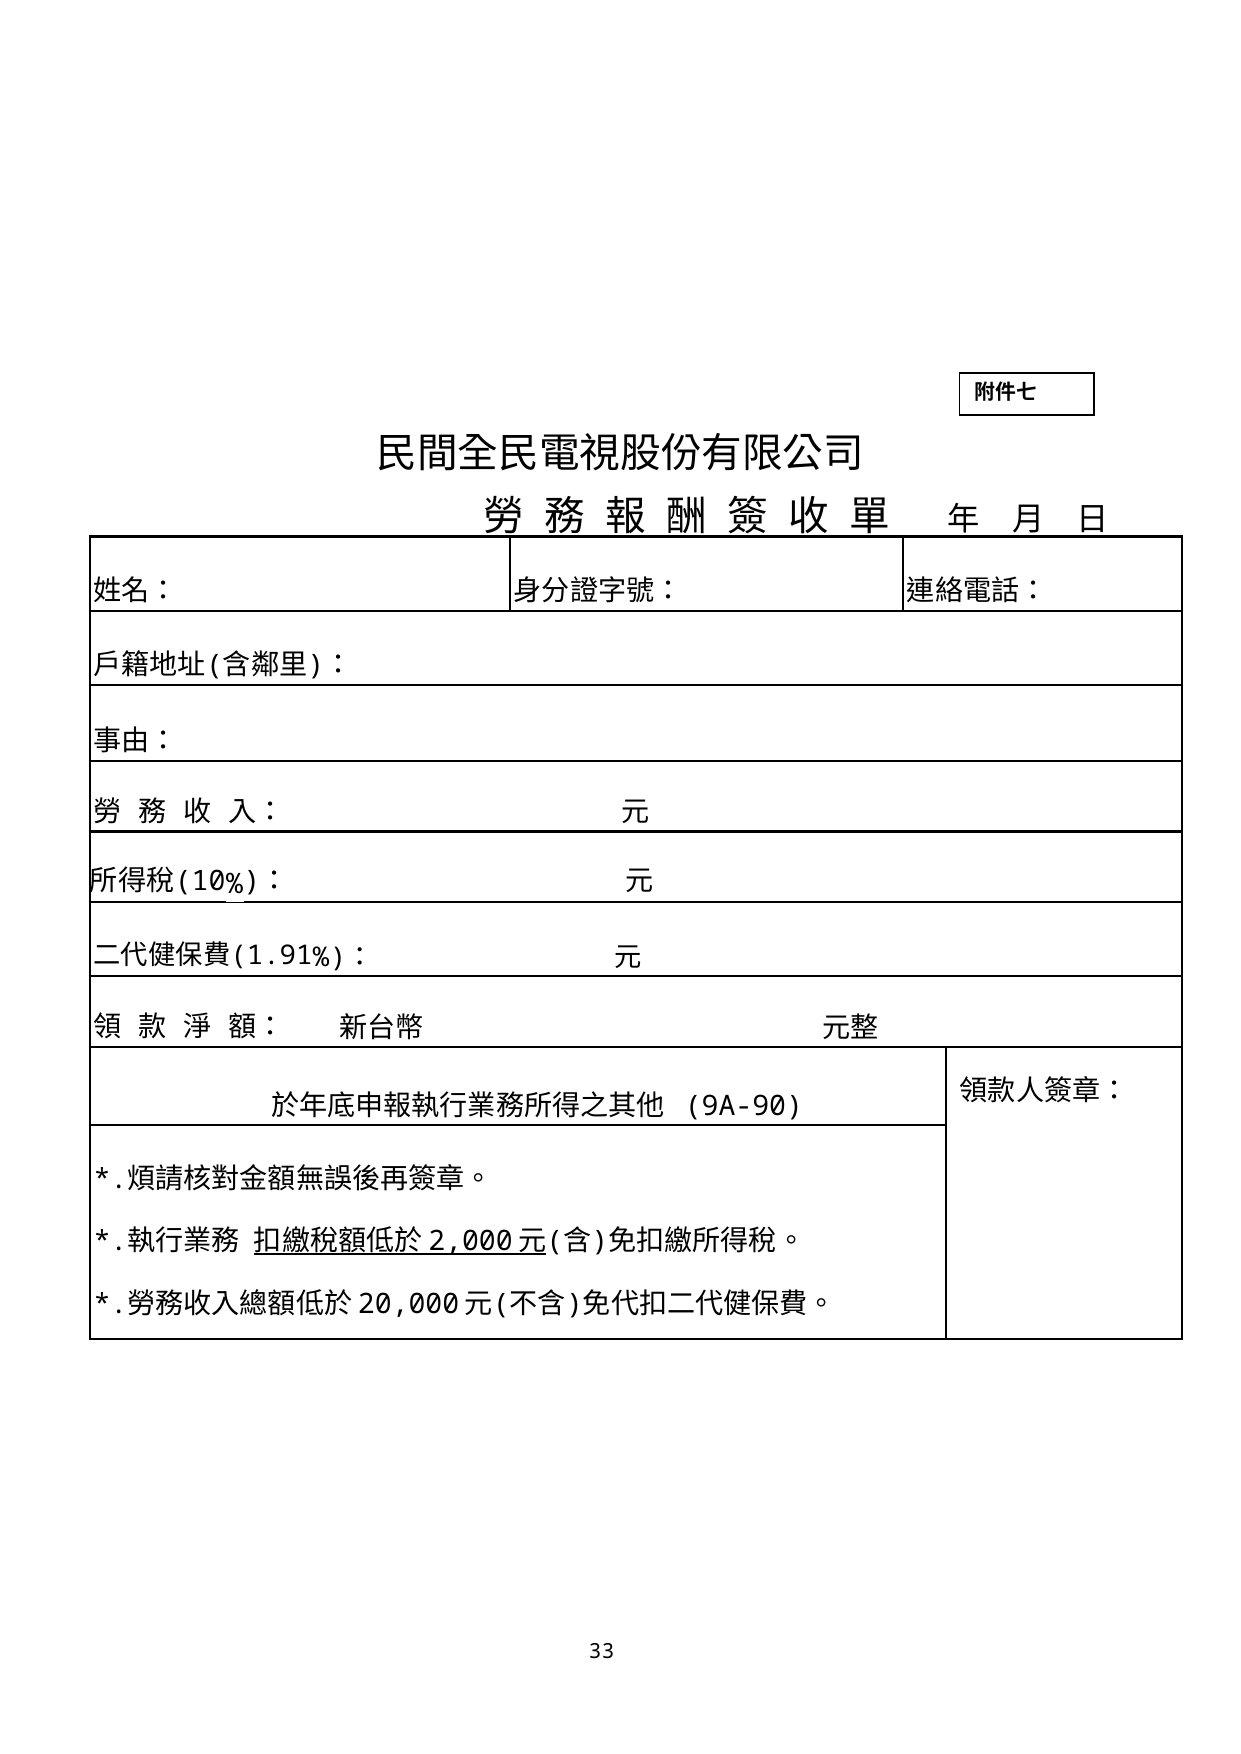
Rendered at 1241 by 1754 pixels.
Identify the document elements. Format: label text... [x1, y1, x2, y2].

text 民間全民電視股份有限公司 [118, 408, 1122, 471]
table_cell 二代健保費(1.91%)： 元 [91, 903, 1181, 975]
table_cell 戶籍地址(含鄰里)： [91, 612, 1181, 684]
table_cell 所得稅(10%)： 元 [91, 833, 1181, 901]
text 勞 務 報 酬 簽 收 單 年 月 日 [118, 471, 1122, 533]
table_cell 領款人簽章： [947, 1048, 1181, 1337]
table_cell 新台幣 元整 [329, 977, 903, 1046]
table_cell 領 款 淨 額： [91, 977, 329, 1046]
table_cell [946, 977, 1181, 1046]
table_cell 事由： [91, 686, 1181, 760]
table_header 連絡電話： [904, 538, 1181, 610]
table_header 姓名： [91, 538, 509, 610]
table_cell [903, 977, 946, 1046]
table_cell 於年底申報執行業務所得之其他 (9A-90) [91, 1048, 945, 1124]
table_cell 勞 務 收 入： 元 [91, 762, 1181, 830]
table_header 身分證字號： [511, 538, 902, 610]
table_cell *.煩請核對金額無誤後再簽章。 *.執行業務 扣繳稅額低於2,000元(含)免扣繳所得稅。 *.勞務收入總額低於20,000元(不含)免代扣二代健保費。 *.屬第一類第五目及第二類被保險人且以執行業務所得為投保金額者、提供職業工會證明，免代扣二代健保費。 [91, 1126, 945, 1337]
